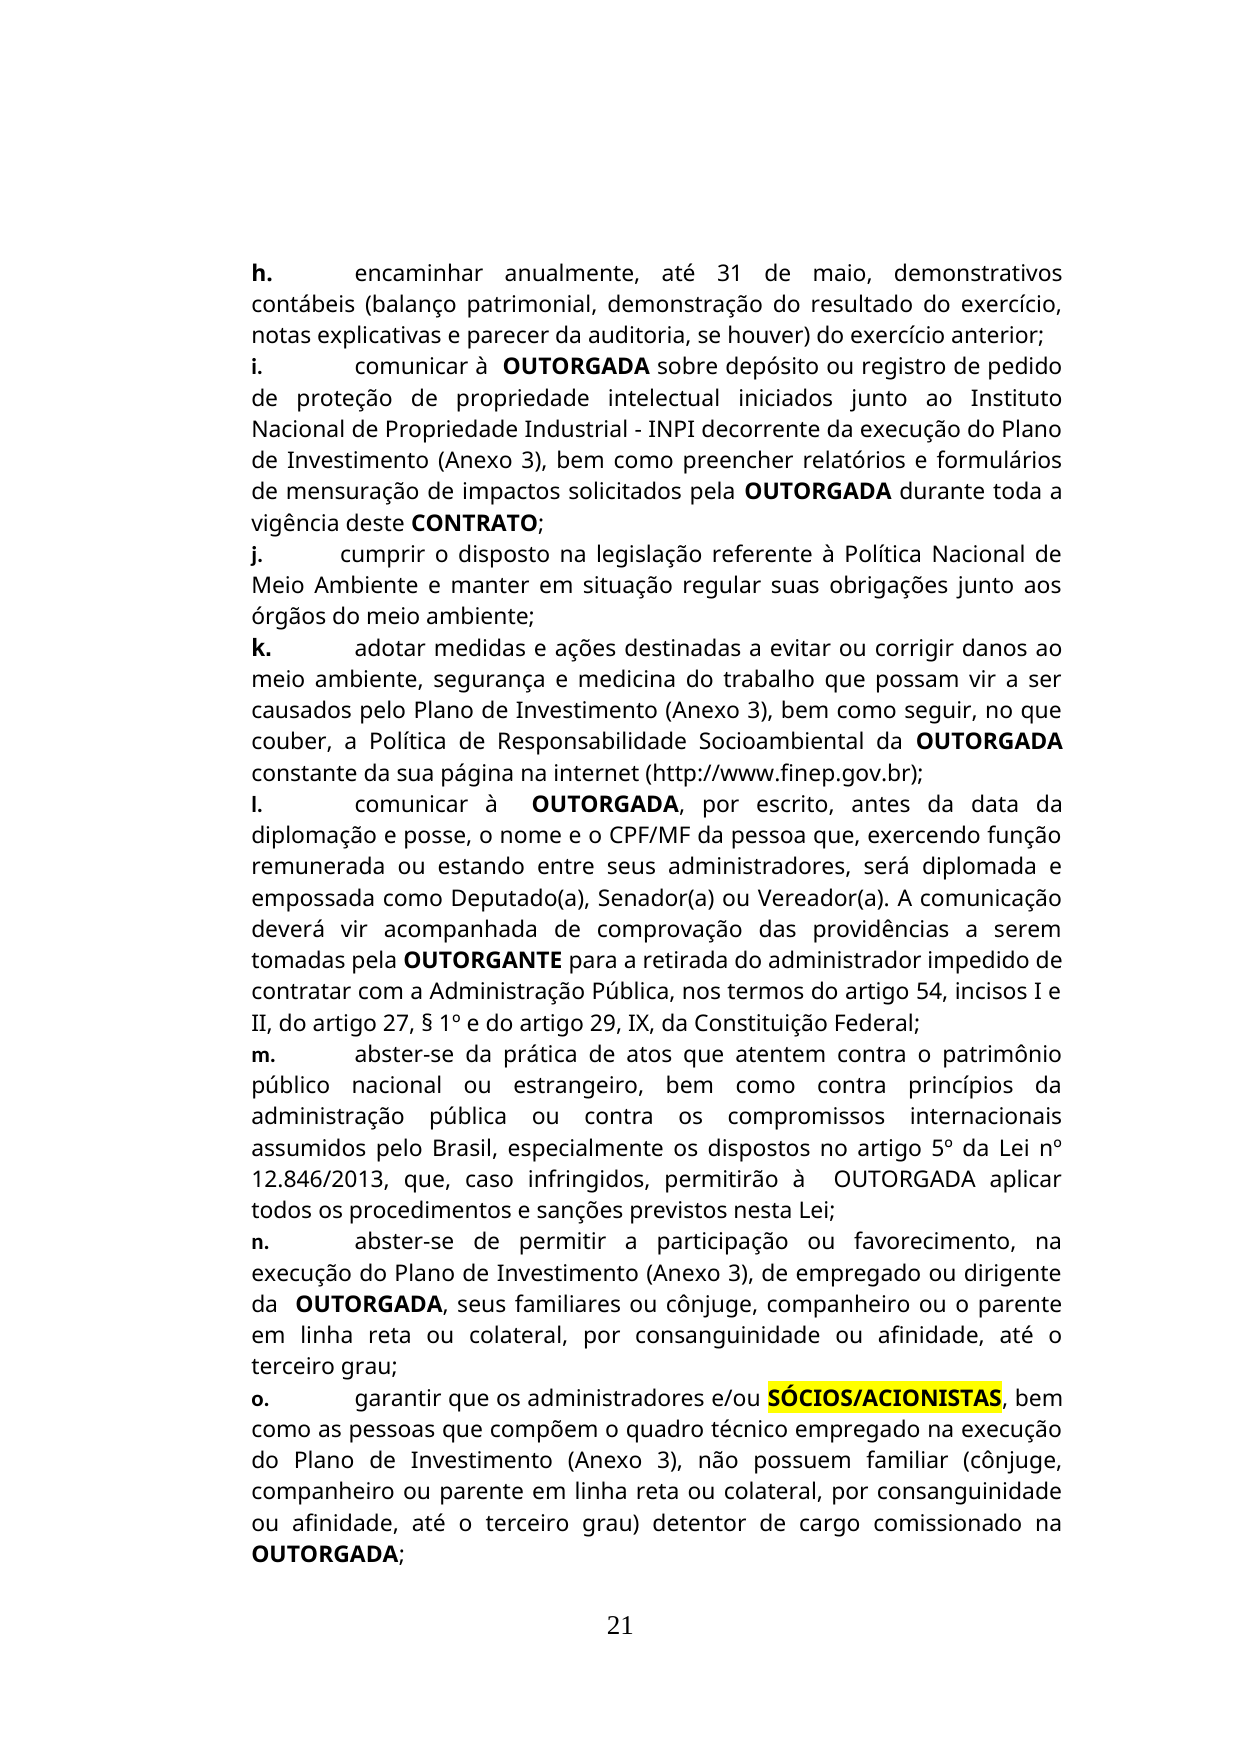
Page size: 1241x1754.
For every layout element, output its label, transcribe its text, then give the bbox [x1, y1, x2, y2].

list adotar medidas e ações destinadas a evitar ou corrigir danos ao meio ambiente, segurança e medicina do trabalho que possam vir a ser causados pelo Plano de Investimento (Anexo 3), bem como seguir, no que couber, a Política de Responsabilidade Socioambiental da OUTORGADA constante da sua página na internet (http://www.finep.gov.br); [251, 631, 1063, 788]
list garantir que os administradores e/ou SÓCIOS/ACIONISTAS, bem como as pessoas que compõem o quadro técnico empregado na execução do Plano de Investimento (Anexo 3), não possuem familiar (cônjuge, companheiro ou parente em linha reta ou colateral, por consanguinidade ou afinidade, até o terceiro grau) detentor de cargo comissionado na OUTORGADA; [251, 1381, 1063, 1569]
list comunicar à OUTORGADA sobre depósito ou registro de pedido de proteção de propriedade intelectual iniciados junto ao Instituto Nacional de Propriedade Industrial - INPI decorrente da execução do Plano de Investimento (Anexo 3), bem como preencher relatórios e formulários de mensuração de impactos solicitados pela OUTORGADA durante toda a vigência deste CONTRATO; [251, 350, 1063, 538]
list encaminhar anualmente, até 31 de maio, demonstrativos contábeis (balanço patrimonial, demonstração do resultado do exercício, notas explicativas e parecer da auditoria, se houver) do exercício anterior; [251, 256, 1063, 350]
list abster-se da prática de atos que atentem contra o patrimônio público nacional ou estrangeiro, bem como contra princípios da administração pública ou contra os compromissos internacionais assumidos pelo Brasil, especialmente os dispostos no artigo 5º da Lei nº 12.846/2013, que, caso infringidos, permitirão à OUTORGADA aplicar todos os procedimentos e sanções previstos nesta Lei; [251, 1038, 1063, 1225]
list cumprir o disposto na legislação referente à Política Nacional de Meio Ambiente e manter em situação regular suas obrigações junto aos órgãos do meio ambiente; [251, 538, 1063, 631]
list comunicar à OUTORGADA, por escrito, antes da data da diplomação e posse, o nome e o CPF/MF da pessoa que, exercendo função remunerada ou estando entre seus administradores, será diplomada e empossada como Deputado(a), Senador(a) ou Vereador(a). A comunicação deverá vir acompanhada de comprovação das providências a serem tomadas pela OUTORGANTE para a retirada do administrador impedido de contratar com a Administração Pública, nos termos do artigo 54, incisos I e II, do artigo 27, § 1º e do artigo 29, IX, da Constituição Federal; [251, 788, 1063, 1038]
list abster-se de permitir a participação ou favorecimento, na execução do Plano de Investimento (Anexo 3), de empregado ou dirigente da OUTORGADA, seus familiares ou cônjuge, companheiro ou o parente em linha reta ou colateral, por consanguinidade ou afinidade, até o terceiro grau; [251, 1225, 1063, 1381]
